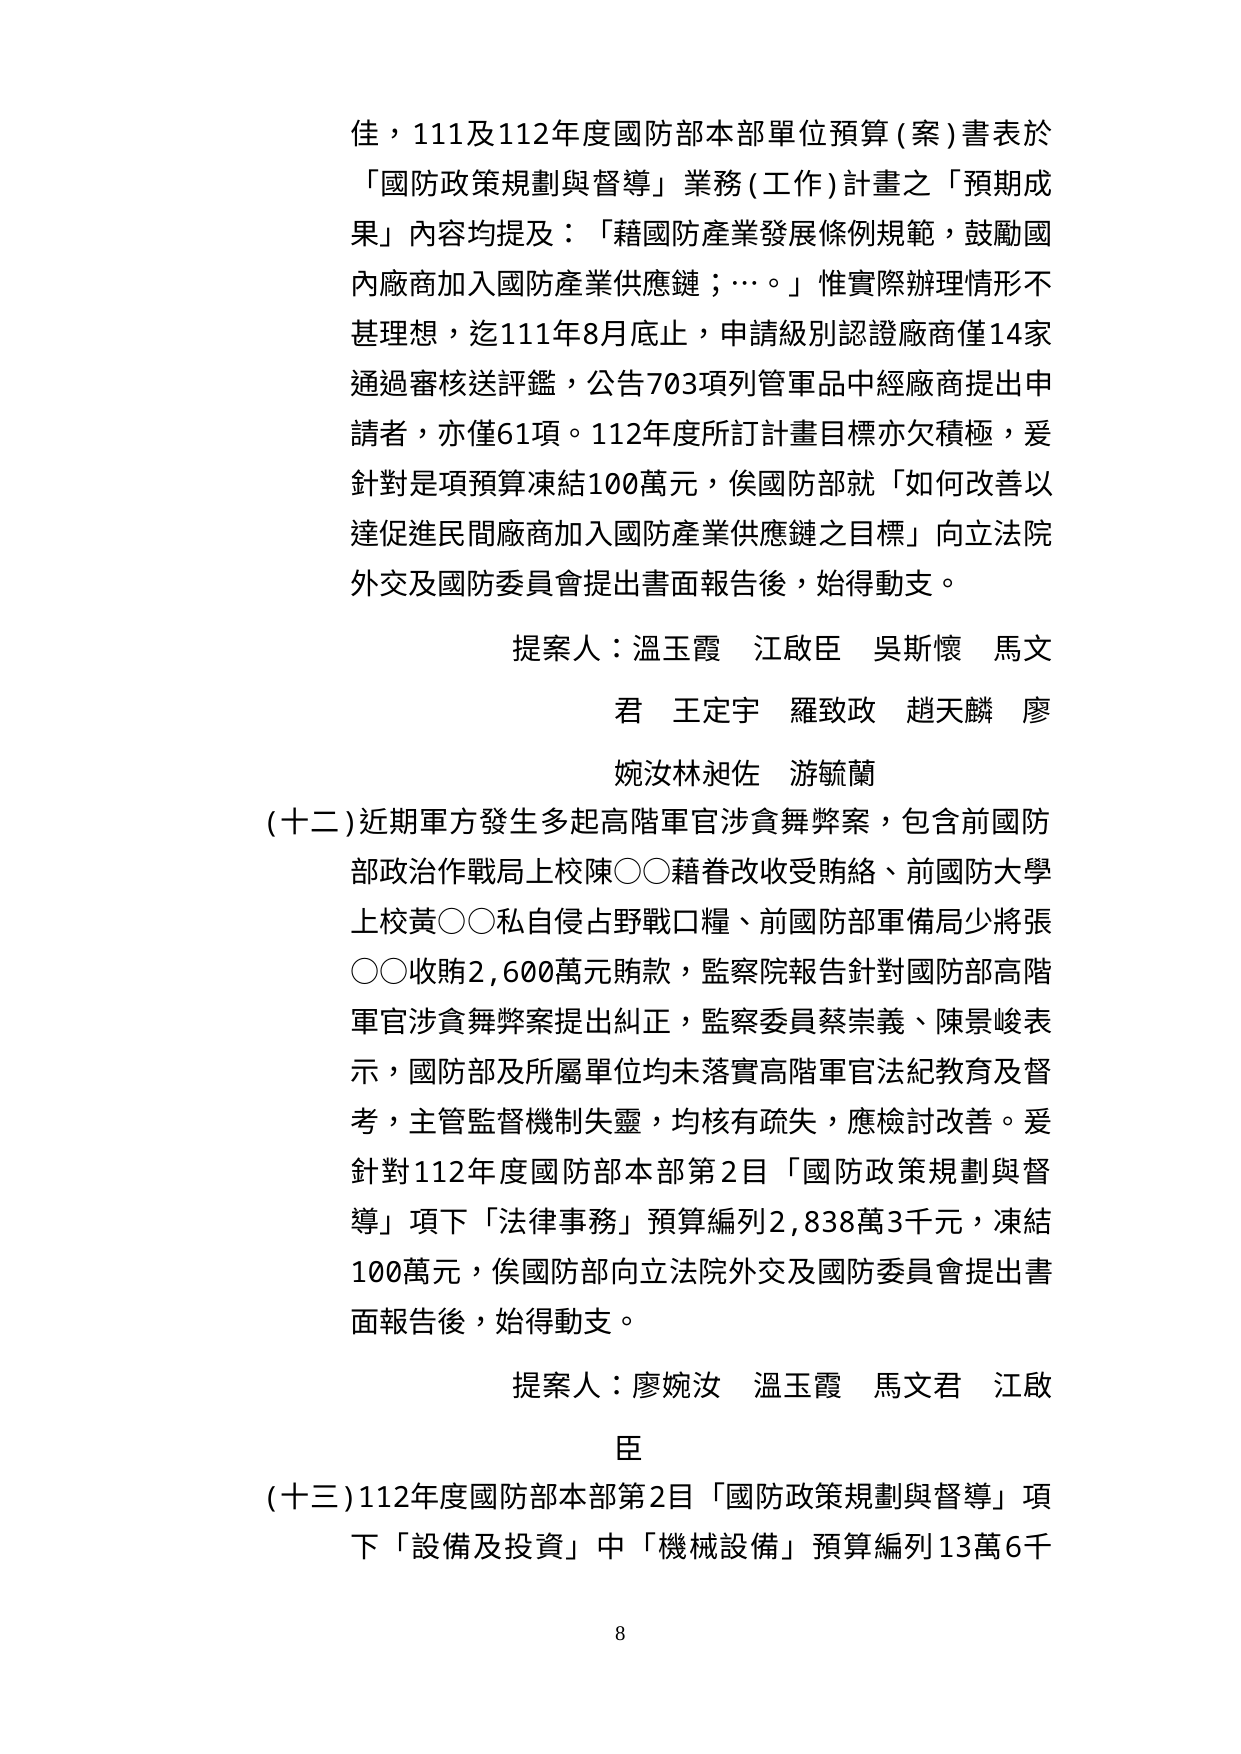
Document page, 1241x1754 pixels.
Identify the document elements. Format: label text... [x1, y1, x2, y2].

text 提案人：溫玉霞 江啟臣 吳斯懷 馬文君 王定宇 羅致政 趙天麟 廖婉汝林昶佐 游毓蘭 [512, 605, 1053, 792]
text 提案人：廖婉汝 溫玉霞 馬文君 江啟臣 [512, 1342, 1053, 1467]
text (十二)近期軍方發生多起高階軍官涉貪舞弊案，包含前國防部政治作戰局上校陳○○藉眷改收受賄絡、前國防大學上校黃○○私自侵占野戰口糧、前國防部軍備局少將張○○收賄2,600萬元賄款，監察院報告針對國防部高階軍官涉貪舞弊案提出糾正，監察委員蔡崇義、陳景峻表示，國防部及所屬單位均未落實高階軍官法紀教育及督考，主管監督機制失靈，均核有疏失，應檢討改善。爰針對112年度國防部本部第2目「國防政策規劃與督導」項下「法律事務」預算編列2,838萬3千元，凍結100萬元，俟國防部向立法院外交及國防委員會提出書面報告後，始得動支。 [262, 792, 1053, 1342]
text 佳，111及112年度國防部本部單位預算(案)書表於「國防政策規劃與督導」業務(工作)計畫之「預期成果」內容均提及：「藉國防產業發展條例規範，鼓勵國內廠商加入國防產業供應鏈；…。」惟實際辦理情形不甚理想，迄111年8月底止，申請級別認證廠商僅14家通過審核送評鑑，公告703項列管軍品中經廠商提出申請者，亦僅61項。112年度所訂計畫目標亦欠積極，爰針對是項預算凍結100萬元，俟國防部就「如何改善以達促進民間廠商加入國防產業供應鏈之目標」向立法院外交及國防委員會提出書面報告後，始得動支。 [262, 105, 1053, 605]
text (十三)112年度國防部本部第2目「國防政策規劃與督導」項下「設備及投資」中「機械設備」預算編列13萬6千 [262, 1467, 1053, 1567]
